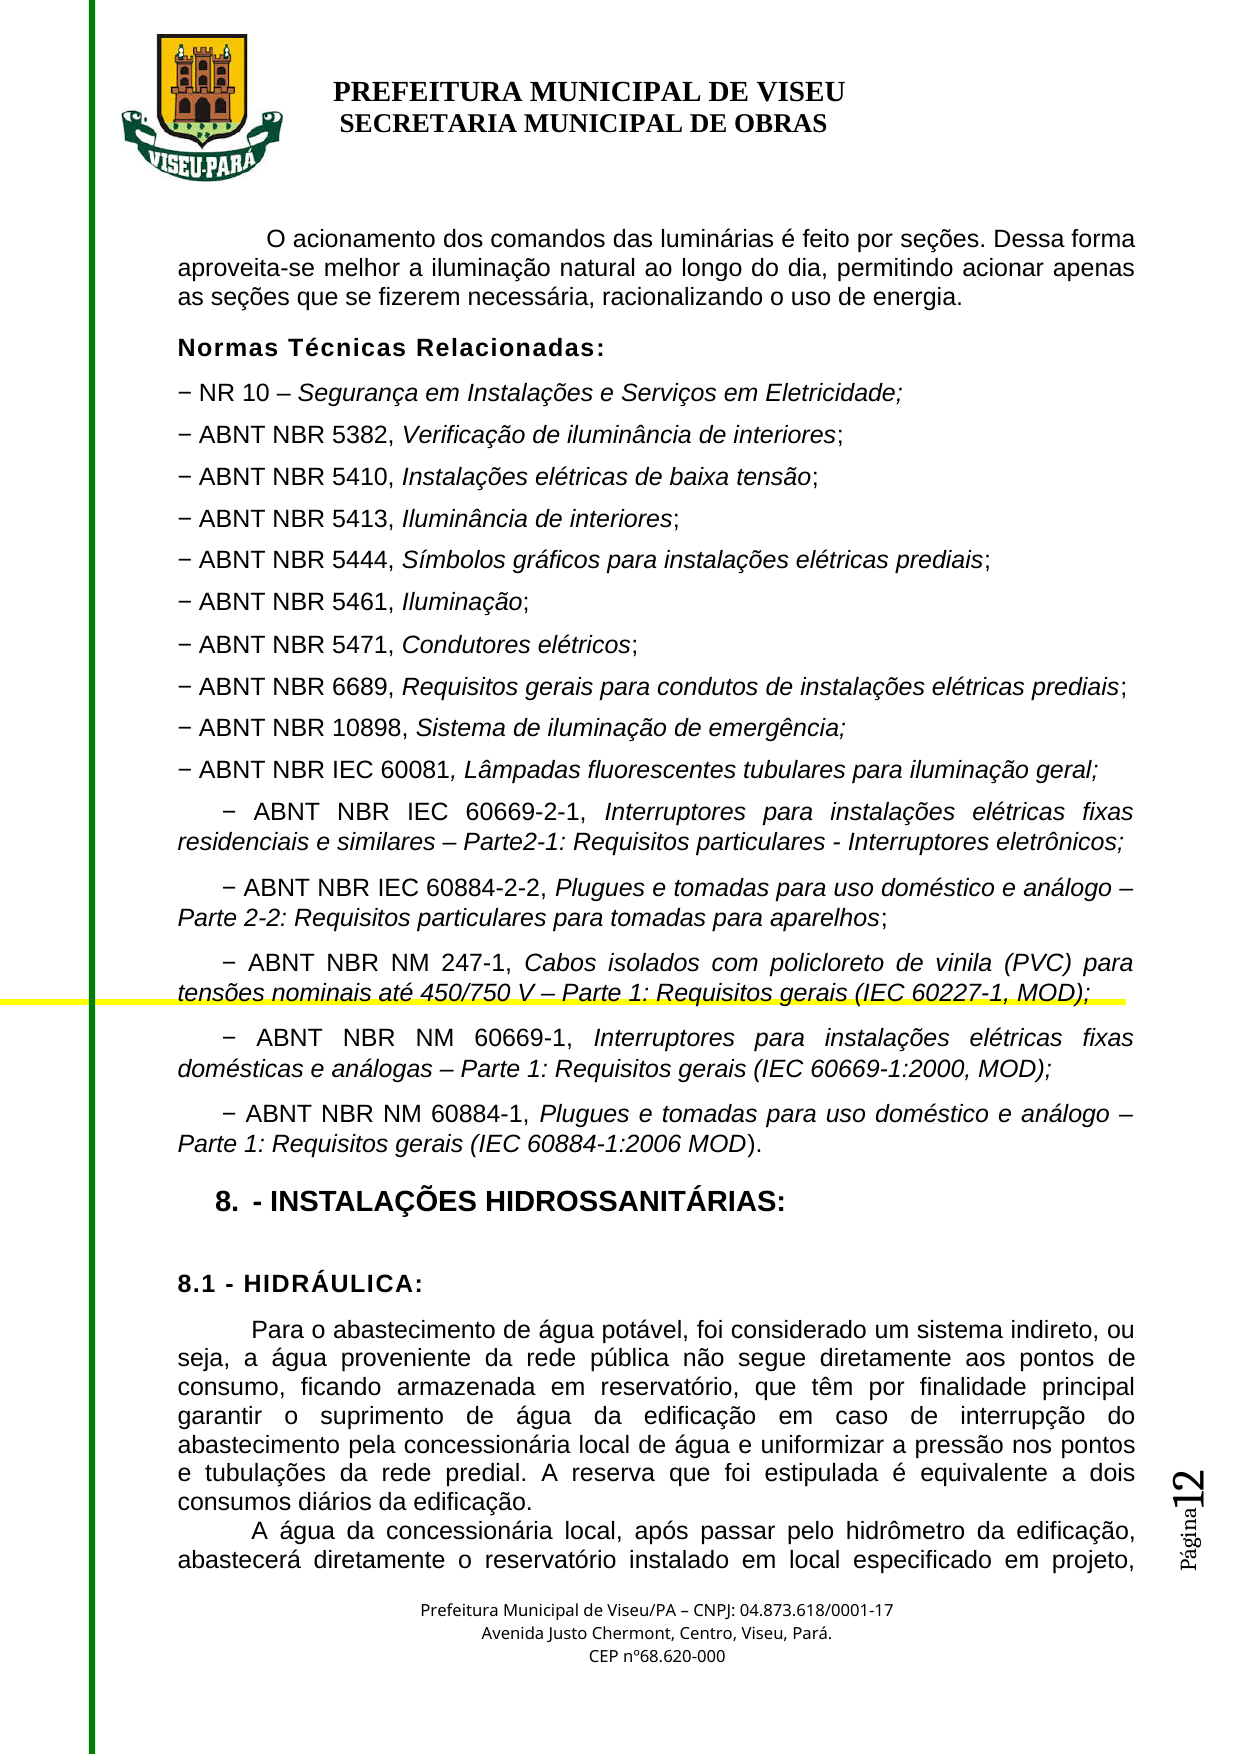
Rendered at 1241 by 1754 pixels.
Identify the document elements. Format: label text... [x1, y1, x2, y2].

text − ABNT NBR NM 247-1, Cabos isolados com policloreto de vinila (PVC) para tensões nominais até 450/750 V – Parte 1: Requisitos gerais (IEC 60227-1, MOD); [177, 948, 1137, 1007]
text A água da concessionária local, após passar pelo hidrômetro da edificação, abastecerá diretamente o reservatório instalado em local especificado em projeto, [177, 1516, 1137, 1573]
picture [121, 34, 284, 182]
text − ABNT NBR IEC 60081, Lâmpadas fluorescentes tubulares para iluminação geral; [177, 755, 1137, 784]
text − ABNT NBR 5471, Condutores elétricos; [177, 630, 1137, 658]
subtitle 8.1 - HIDRÁULICA: [177, 1269, 1137, 1298]
subtitle - INSTALAÇÕES HIDROSSANITÁRIAS: [215, 1184, 1137, 1218]
text − ABNT NBR 5410, Instalações elétricas de baixa tensão; [177, 462, 1137, 490]
text − ABNT NBR NM 60884-1, Plugues e tomadas para uso doméstico e análogo – Parte 1: Requisitos gerais (IEC 60884-1:2006 MOD). [177, 1099, 1137, 1158]
text − NR 10 – Segurança em Instalações e Serviços em Eletricidade; [177, 378, 1137, 407]
text − ABNT NBR 10898, Sistema de iluminação de emergência; [177, 713, 1137, 742]
text − ABNT NBR 5382, Verificação de iluminância de interiores; [177, 420, 1137, 448]
text O acionamento dos comandos das luminárias é feito por seções. Dessa forma aproveita-se melhor a iluminação natural ao longo do dia, permitindo acionar apenas as seções que se fizerem necessária, racionalizando o uso de energia. [177, 224, 1137, 311]
text − ABNT NBR NM 60669-1, Interruptores para instalações elétricas fixas domésticas e análogas – Parte 1: Requisitos gerais (IEC 60669-1:2000, MOD); [177, 1023, 1137, 1082]
text − ABNT NBR 5461, Iluminação; [177, 587, 1137, 616]
text − ABNT NBR 5444, Símbolos gráficos para instalações elétricas prediais; [177, 545, 1137, 574]
subtitle Normas Técnicas Relacionadas: [177, 332, 1137, 361]
text − ABNT NBR 5413, Iluminância de interiores; [177, 503, 1137, 532]
text − ABNT NBR IEC 60669-2-1, Interruptores para instalações elétricas fixas residenciais e similares – Parte2-1: Requisitos particulares - Interruptores eletrônicos; [177, 797, 1137, 856]
text Para o abastecimento de água potável, foi considerado um sistema indireto, ou seja, a água proveniente da rede pública não segue diretamente aos pontos de consumo, ficando armazenada em reservatório, que têm por finalidade principal garantir o suprimento de água da edificação em caso de interrupção do abastecimento pela concessionária local de água e uniformizar a pressão nos pontos e tubulações da rede predial. A reserva que foi estipulada é equivalente a dois consumos diários da edificação. [177, 1315, 1137, 1516]
text − ABNT NBR IEC 60884-2-2, Plugues e tomadas para uso doméstico e análogo – Parte 2-2: Requisitos particulares para tomadas para aparelhos; [177, 873, 1137, 931]
text − ABNT NBR 6689, Requisitos gerais para condutos de instalações elétricas prediais; [177, 672, 1137, 700]
